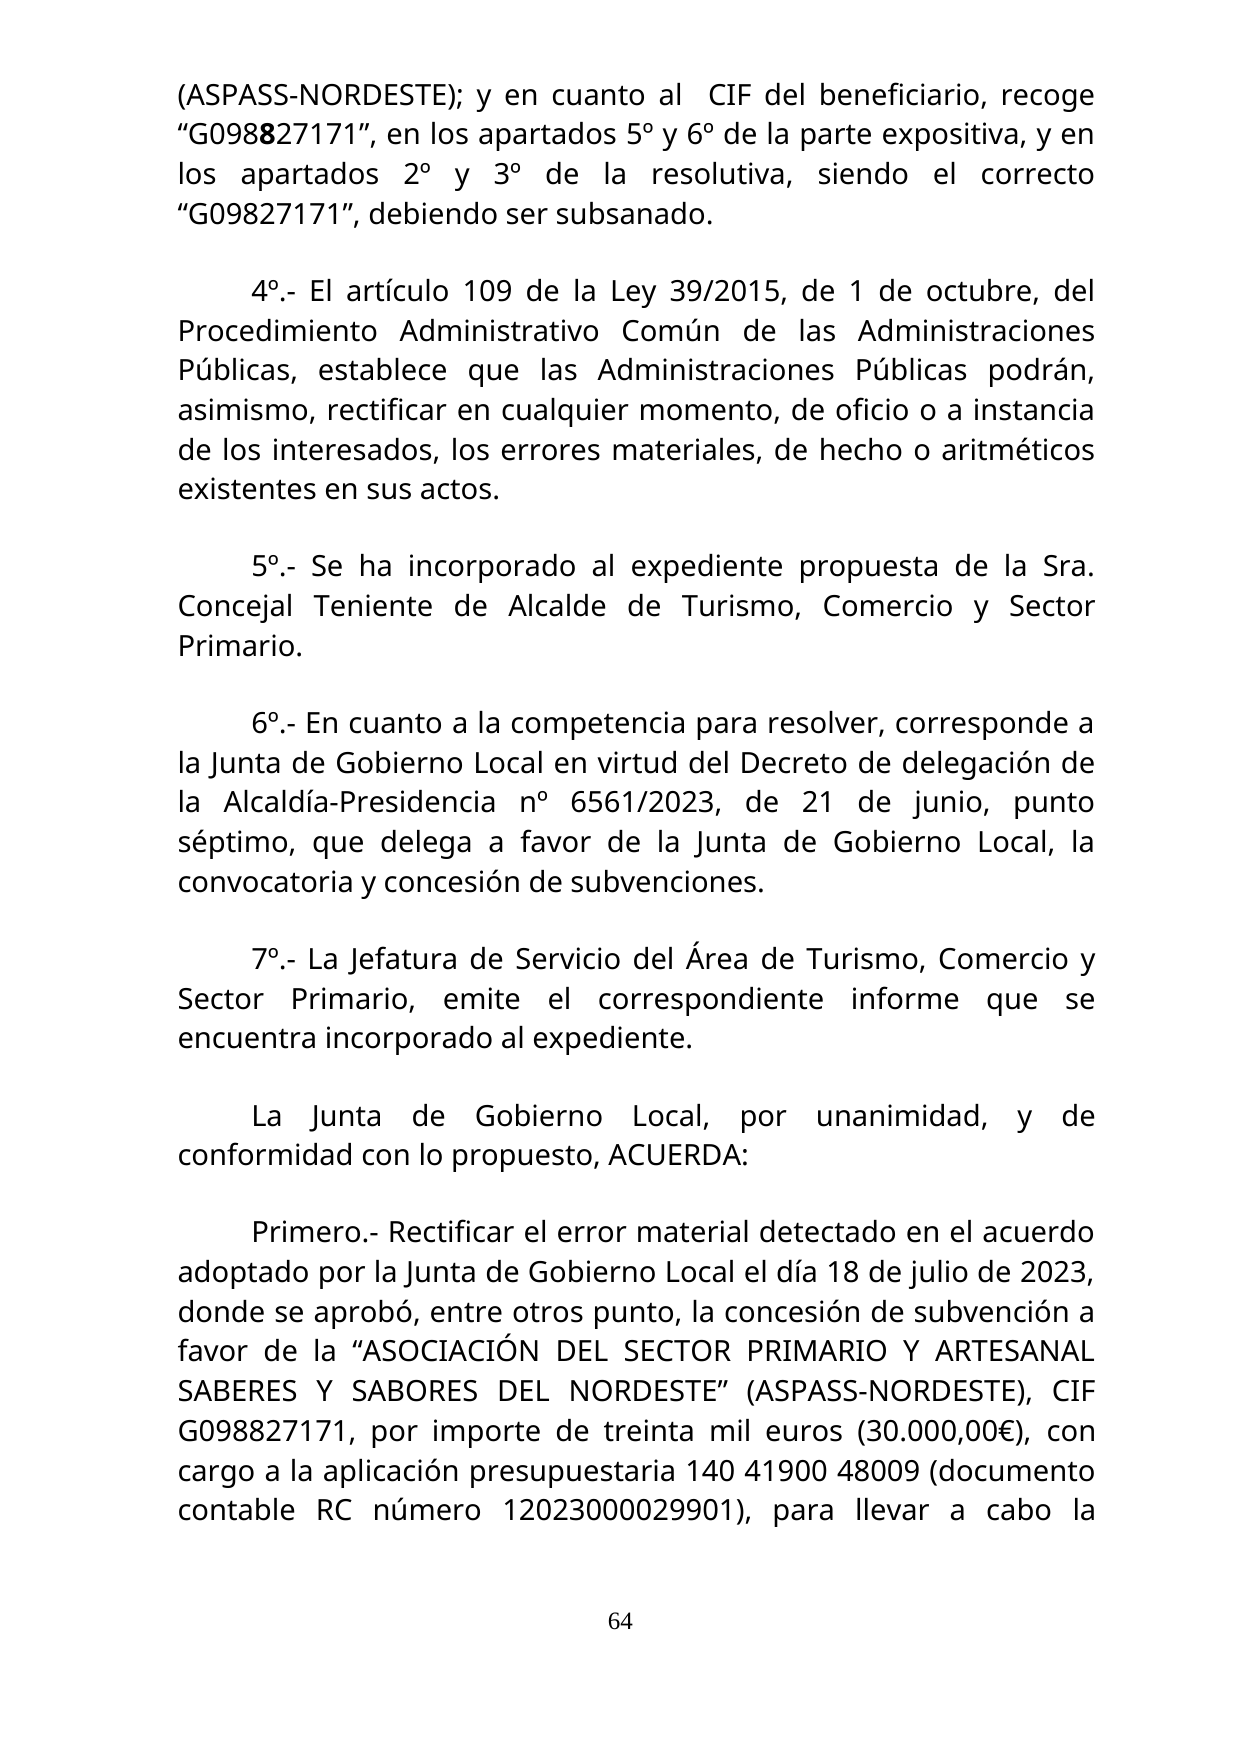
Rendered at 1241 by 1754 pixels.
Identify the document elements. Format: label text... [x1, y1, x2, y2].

text 5º.- Se ha incorporado al expediente propuesta de la Sra. Concejal Teniente de Alcalde de Turismo, Comercio y Sector Primario. [177, 546, 1096, 665]
text (ASPASS-NORDESTE); y en cuanto al CIF del beneficiario, recoge “G098827171”, en los apartados 5º y 6º de la parte expositiva, y en los apartados 2º y 3º de la resolutiva, siendo el correcto “G09827171”, debiendo ser subsanado. [177, 74, 1096, 233]
text 6º.- En cuanto a la competencia para resolver, corresponde a la Junta de Gobierno Local en virtud del Decreto de delegación de la Alcaldía-Presidencia nº 6561/2023, de 21 de junio, punto séptimo, que delega a favor de la Junta de Gobierno Local, la convocatoria y concesión de subvenciones. [177, 702, 1096, 901]
text 7º.- La Jefatura de Servicio del Área de Turismo, Comercio y Sector Primario, emite el correspondiente informe que se encuentra incorporado al expediente. [177, 938, 1096, 1057]
text Primero.- Rectificar el error material detectado en el acuerdo adoptado por la Junta de Gobierno Local el día 18 de julio de 2023, donde se aprobó, entre otros punto, la concesión de subvención a favor de la “ASOCIACIÓN DEL SECTOR PRIMARIO Y ARTESANAL SABERES Y SABORES DEL NORDESTE” (ASPASS-NORDESTE), CIF G098827171, por importe de treinta mil euros (30.000,00€), con cargo a la aplicación presupuestaria 140 41900 48009 (documento contable RC número 12023000029901), para llevar a cabo la [177, 1212, 1096, 1529]
text La Junta de Gobierno Local, por unanimidad, y de conformidad con lo propuesto, ACUERDA: [177, 1095, 1096, 1174]
text 4º.- El artículo 109 de la Ley 39/2015, de 1 de octubre, del Procedimiento Administrativo Común de las Administraciones Públicas, establece que las Administraciones Públicas podrán, asimismo, rectificar en cualquier momento, de oficio o a instancia de los interesados, los errores materiales, de hecho o aritméticos existentes en sus actos. [177, 270, 1096, 508]
